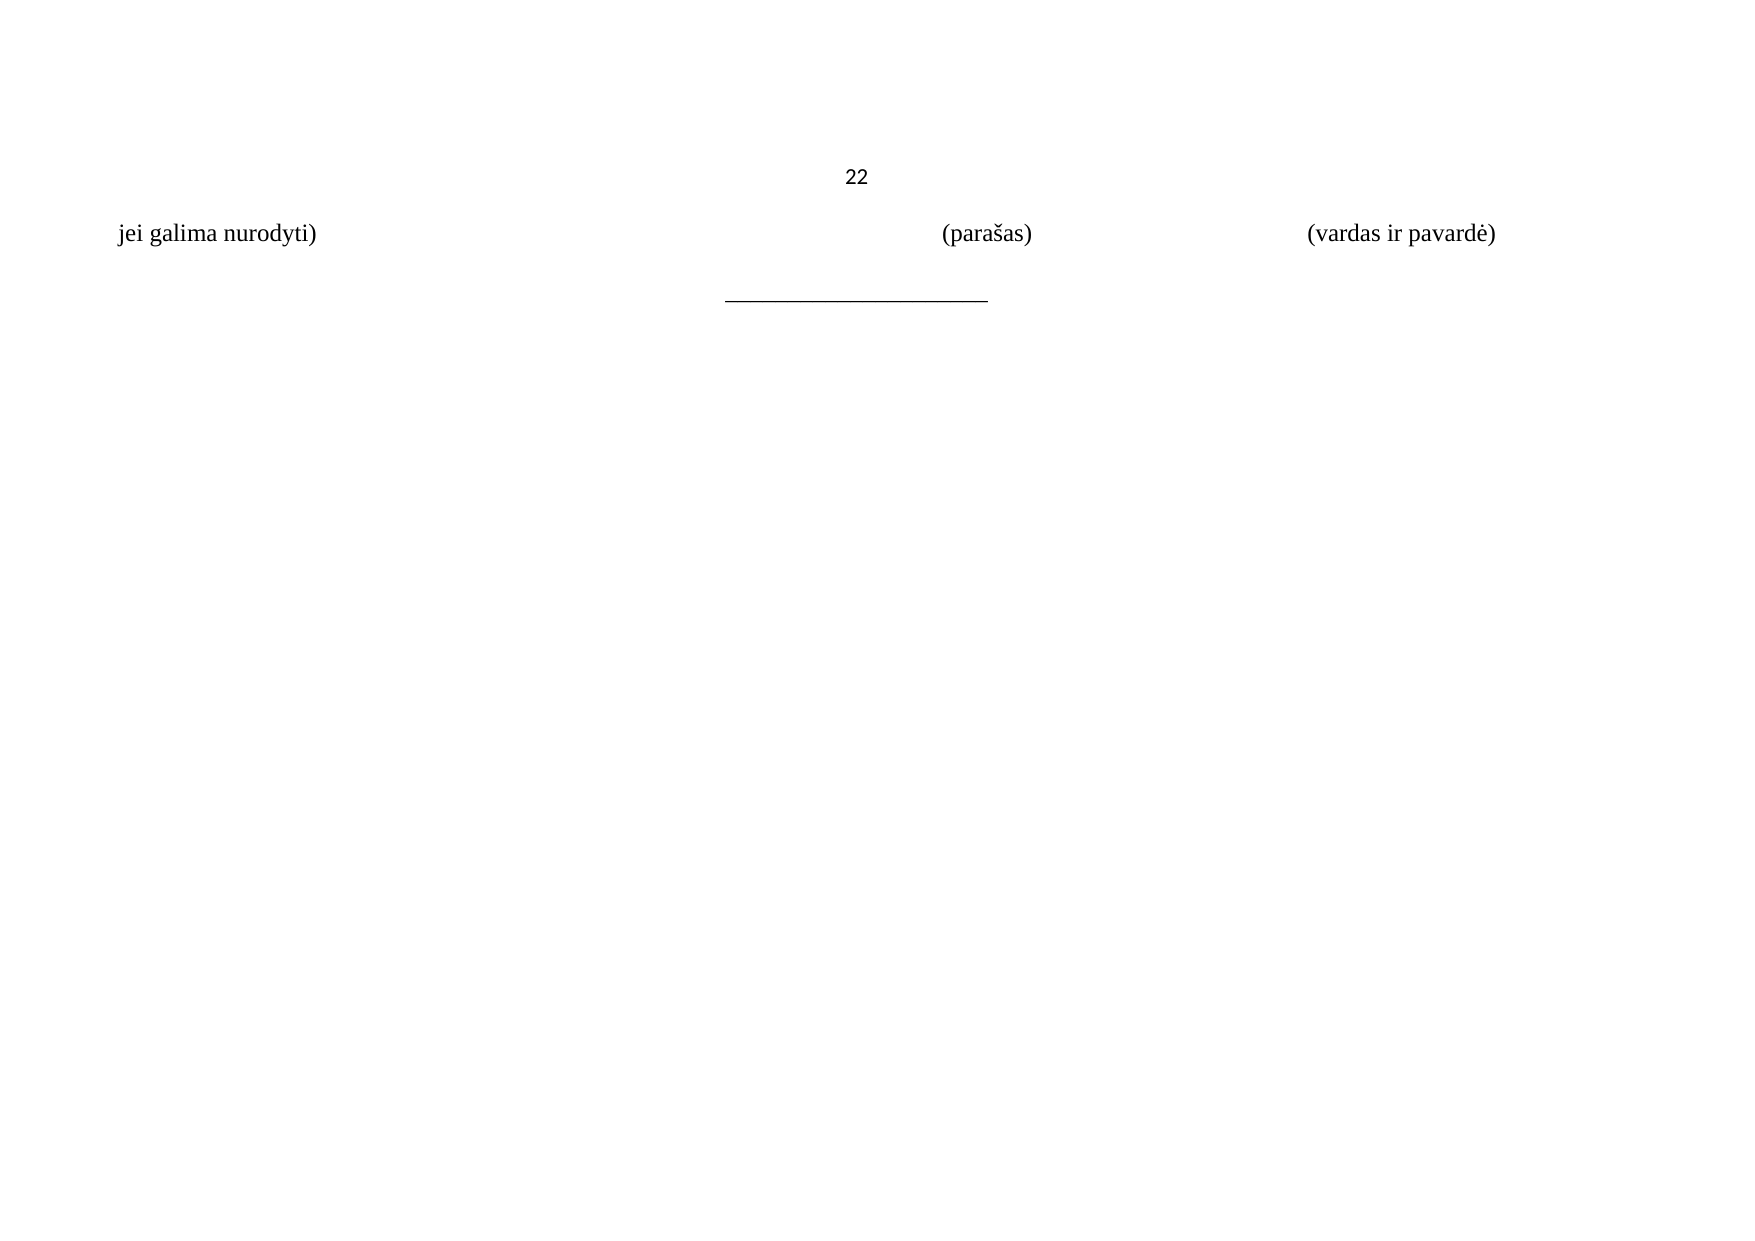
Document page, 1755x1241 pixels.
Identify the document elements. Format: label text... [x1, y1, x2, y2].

text jei galima nurodyti) (parašas) (vardas ir pavardė) [118, 218, 1595, 247]
text _____________________ [118, 276, 1595, 305]
